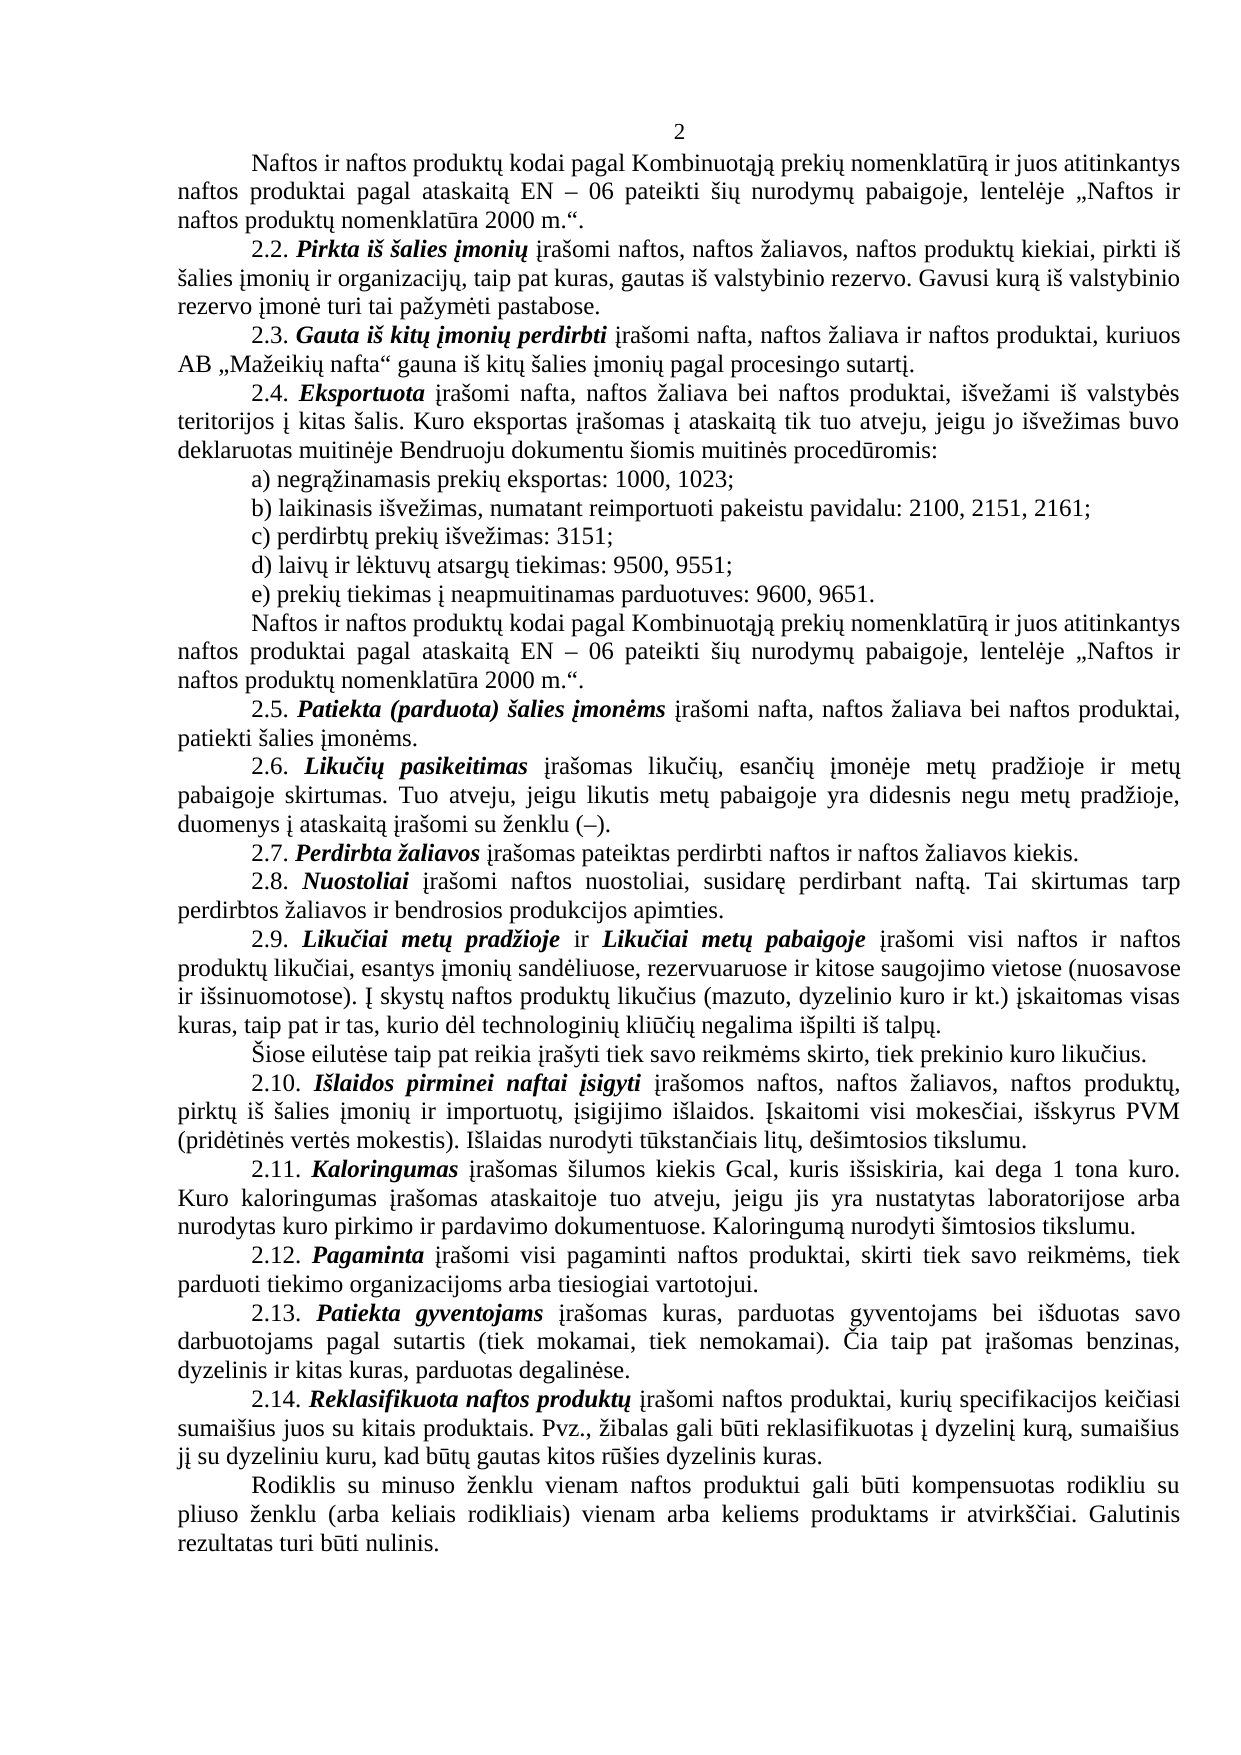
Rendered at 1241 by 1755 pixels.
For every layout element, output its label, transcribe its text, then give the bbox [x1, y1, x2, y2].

text 2.8. Nuostoliai įrašomi naftos nuostoliai, susidarę perdirbant naftą. Tai skirtumas tarp perdirbtos žaliavos ir bendrosios produkcijos apimties. [177, 866, 1181, 924]
text b) laikinasis išvežimas, numatant reimportuoti pakeistu pavidalu: 2100, 2151, 2161; [177, 493, 1181, 521]
text 2.10. Išlaidos pirminei naftai įsigyti įrašomos naftos, naftos žaliavos, naftos produktų, pirktų iš šalies įmonių ir importuotų, įsigijimo išlaidos. Įskaitomi visi mokesčiai, išskyrus PVM (pridėtinės vertės mokestis). Išlaidas nurodyti tūkstančiais litų, dešimtosios tikslumu. [177, 1068, 1181, 1154]
text c) perdirbtų prekių išvežimas: 3151; [177, 521, 1181, 550]
text Šiose eilutėse taip pat reikia įrašyti tiek savo reikmėms skirto, tiek prekinio kuro likučius. [177, 1039, 1181, 1068]
text 2.13. Patiekta gyventojams įrašomas kuras, parduotas gyventojams bei išduotas savo darbuotojams pagal sutartis (tiek mokamai, tiek nemokamai). Čia taip pat įrašomas benzinas, dyzelinis ir kitas kuras, parduotas degalinėse. [177, 1298, 1181, 1384]
text d) laivų ir lėktuvų atsargų tiekimas: 9500, 9551; [177, 550, 1181, 579]
text 2.3. Gauta iš kitų įmonių perdirbti įrašomi nafta, naftos žaliava ir naftos produktai, kuriuos AB „Mažeikių nafta“ gauna iš kitų šalies įmonių pagal procesingo sutartį. [177, 320, 1181, 378]
text Rodiklis su minuso ženklu vienam naftos produktui gali būti kompensuotas rodikliu su pliuso ženklu (arba keliais rodikliais) vienam arba keliems produktams ir atvirkščiai. Galutinis rezultatas turi būti nulinis. [177, 1470, 1181, 1556]
text Naftos ir naftos produktų kodai pagal Kombinuotąją prekių nomenklatūrą ir juos atitinkantys naftos produktai pagal ataskaitą EN – 06 pateikti šių nurodymų pabaigoje, lentelėje „Naftos ir naftos produktų nomenklatūra 2000 m.“. [177, 148, 1181, 234]
text 2.12. Pagaminta įrašomi visi pagaminti naftos produktai, skirti tiek savo reikmėms, tiek parduoti tiekimo organizacijoms arba tiesiogiai vartotojui. [177, 1240, 1181, 1298]
text 2.5. Patiekta (parduota) šalies įmonėms įrašomi nafta, naftos žaliava bei naftos produktai, patiekti šalies įmonėms. [177, 694, 1181, 751]
text 2.6. Likučių pasikeitimas įrašomas likučių, esančių įmonėje metų pradžioje ir metų pabaigoje skirtumas. Tuo atveju, jeigu likutis metų pabaigoje yra didesnis negu metų pradžioje, duomenys į ataskaitą įrašomi su ženklu (–). [177, 751, 1181, 838]
text 2.2. Pirkta iš šalies įmonių įrašomi naftos, naftos žaliavos, naftos produktų kiekiai, pirkti iš šalies įmonių ir organizacijų, taip pat kuras, gautas iš valstybinio rezervo. Gavusi kurą iš valstybinio rezervo įmonė turi tai pažymėti pastabose. [177, 234, 1181, 320]
text 2.9. Likučiai metų pradžioje ir Likučiai metų pabaigoje įrašomi visi naftos ir naftos produktų likučiai, esantys įmonių sandėliuose, rezervuaruose ir kitose saugojimo vietose (nuosavose ir išsinuomotose). Į skystų naftos produktų likučius (mazuto, dyzelinio kuro ir kt.) įskaitomas visas kuras, taip pat ir tas, kurio dėl technologinių kliūčių negalima išpilti iš talpų. [177, 924, 1181, 1039]
text 2.11. Kaloringumas įrašomas šilumos kiekis Gcal, kuris išsiskiria, kai dega 1 tona kuro. Kuro kaloringumas įrašomas ataskaitoje tuo atveju, jeigu jis yra nustatytas laboratorijose arba nurodytas kuro pirkimo ir pardavimo dokumentuose. Kaloringumą nurodyti šimtosios tikslumu. [177, 1154, 1181, 1240]
text 2.14. Reklasifikuota naftos produktų įrašomi naftos produktai, kurių specifikacijos keičiasi sumaišius juos su kitais produktais. Pvz., žibalas gali būti reklasifikuotas į dyzelinį kurą, sumaišius jį su dyzeliniu kuru, kad būtų gautas kitos rūšies dyzelinis kuras. [177, 1384, 1181, 1470]
text Naftos ir naftos produktų kodai pagal Kombinuotąją prekių nomenklatūrą ir juos atitinkantys naftos produktai pagal ataskaitą EN – 06 pateikti šių nurodymų pabaigoje, lentelėje „Naftos ir naftos produktų nomenklatūra 2000 m.“. [177, 608, 1181, 694]
text e) prekių tiekimas į neapmuitinamas parduotuves: 9600, 9651. [177, 579, 1181, 608]
text 2.7. Perdirbta žaliavos įrašomas pateiktas perdirbti naftos ir naftos žaliavos kiekis. [177, 838, 1181, 866]
text 2.4. Eksportuota įrašomi nafta, naftos žaliava bei naftos produktai, išvežami iš valstybės teritorijos į kitas šalis. Kuro eksportas įrašomas į ataskaitą tik tuo atveju, jeigu jo išvežimas buvo deklaruotas muitinėje Bendruoju dokumentu šiomis muitinės procedūromis: [177, 378, 1181, 464]
text a) negrąžinamasis prekių eksportas: 1000, 1023; [177, 464, 1181, 493]
